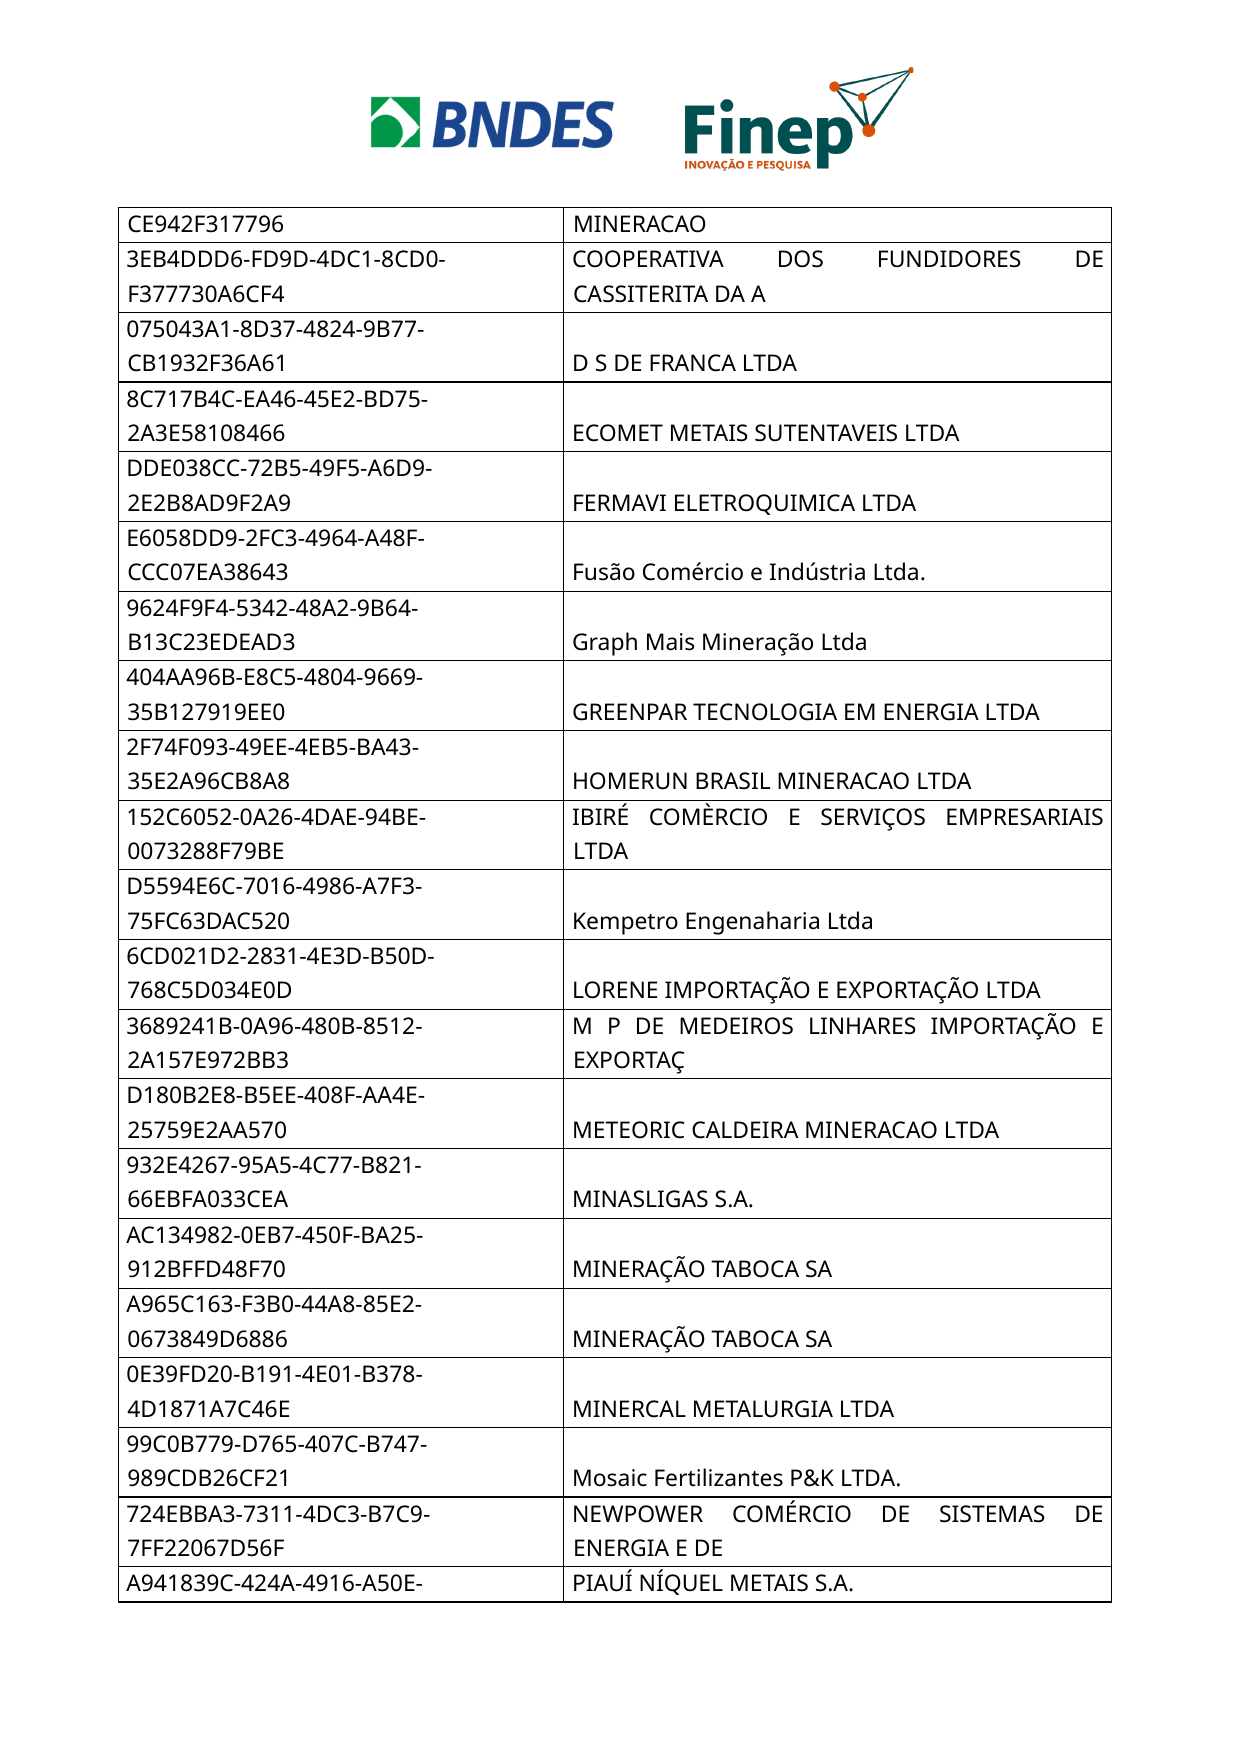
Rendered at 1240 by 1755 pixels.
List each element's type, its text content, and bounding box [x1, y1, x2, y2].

table_cell PIAUÍ NÍQUEL METAIS S.A. [564, 1567, 1111, 1601]
table_cell 9624F9F4-5342-48A2-9B64-B13C23EDEAD3 [119, 592, 563, 660]
table_cell A965C163-F3B0-44A8-85E2-0673849D6886 [119, 1289, 563, 1357]
table_cell Fusão Comércio e Indústria Ltda. [564, 522, 1111, 591]
table_cell Kempetro Engenaharia Ltda [564, 870, 1111, 939]
table_cell Graph Mais Mineração Ltda [564, 592, 1111, 660]
table_cell COOPERATIVA DOS FUNDIDORES DE CASSITERITA DA A [564, 243, 1111, 312]
table_cell 3EB4DDD6-FD9D-4DC1-8CD0-F377730A6CF4 [119, 243, 563, 312]
table_cell 152C6052-0A26-4DAE-94BE-0073288F79BE [119, 801, 563, 869]
table_cell AC134982-0EB7-450F-BA25-912BFFD48F70 [119, 1219, 563, 1287]
table_cell MINERCAL METALURGIA LTDA [564, 1358, 1111, 1427]
table_cell D5594E6C-7016-4986-A7F3-75FC63DAC520 [119, 870, 563, 939]
table_cell 8C717B4C-EA46-45E2-BD75-2A3E58108466 [119, 383, 563, 451]
table_cell MINERACAO [564, 208, 1111, 242]
table_cell 724EBBA3-7311-4DC3-B7C9-7FF22067D56F [119, 1498, 563, 1566]
table_cell MINASLIGAS S.A. [564, 1149, 1111, 1218]
table_cell E6058DD9-2FC3-4964-A48F-CCC07EA38643 [119, 522, 563, 591]
table_cell 99C0B779-D765-407C-B747-989CDB26CF21 [119, 1428, 563, 1496]
table_cell D S DE FRANCA LTDA [564, 313, 1111, 381]
table_cell A941839C-424A-4916-A50E- [119, 1567, 563, 1601]
table_cell FERMAVI ELETROQUIMICA LTDA [564, 452, 1111, 521]
table_cell HOMERUN BRASIL MINERACAO LTDA [564, 731, 1111, 799]
table_cell CE942F317796 [119, 208, 563, 242]
table_cell DDE038CC-72B5-49F5-A6D9-2E2B8AD9F2A9 [119, 452, 563, 521]
table_cell 404AA96B-E8C5-4804-9669-35B127919EE0 [119, 661, 563, 730]
table_cell 932E4267-95A5-4C77-B821-66EBFA033CEA [119, 1149, 563, 1218]
table_cell GREENPAR TECNOLOGIA EM ENERGIA LTDA [564, 661, 1111, 730]
table_cell METEORIC CALDEIRA MINERACAO LTDA [564, 1079, 1111, 1148]
table_cell M P DE MEDEIROS LINHARES IMPORTAÇÃO E EXPORTAÇ [564, 1010, 1111, 1078]
table_cell 075043A1-8D37-4824-9B77-CB1932F36A61 [119, 313, 563, 381]
table_cell 6CD021D2-2831-4E3D-B50D-768C5D034E0D [119, 940, 563, 1009]
table_cell ECOMET METAIS SUTENTAVEIS LTDA [564, 383, 1111, 451]
table_cell 3689241B-0A96-480B-8512-2A157E972BB3 [119, 1010, 563, 1078]
table_cell LORENE IMPORTAÇÃO E EXPORTAÇÃO LTDA [564, 940, 1111, 1009]
table_cell Mosaic Fertilizantes P&K LTDA. [564, 1428, 1111, 1496]
table_cell NEWPOWER COMÉRCIO DE SISTEMAS DE ENERGIA E DE [564, 1498, 1111, 1566]
table_cell 0E39FD20-B191-4E01-B378-4D1871A7C46E [119, 1358, 563, 1427]
table_cell 2F74F093-49EE-4EB5-BA43-35E2A96CB8A8 [119, 731, 563, 799]
table_cell IBIRÉ COMÈRCIO E SERVIÇOS EMPRESARIAIS LTDA [564, 801, 1111, 869]
table_cell MINERAÇÃO TABOCA SA [564, 1219, 1111, 1287]
table_cell MINERAÇÃO TABOCA SA [564, 1289, 1111, 1357]
table_cell D180B2E8-B5EE-408F-AA4E-25759E2AA570 [119, 1079, 563, 1148]
